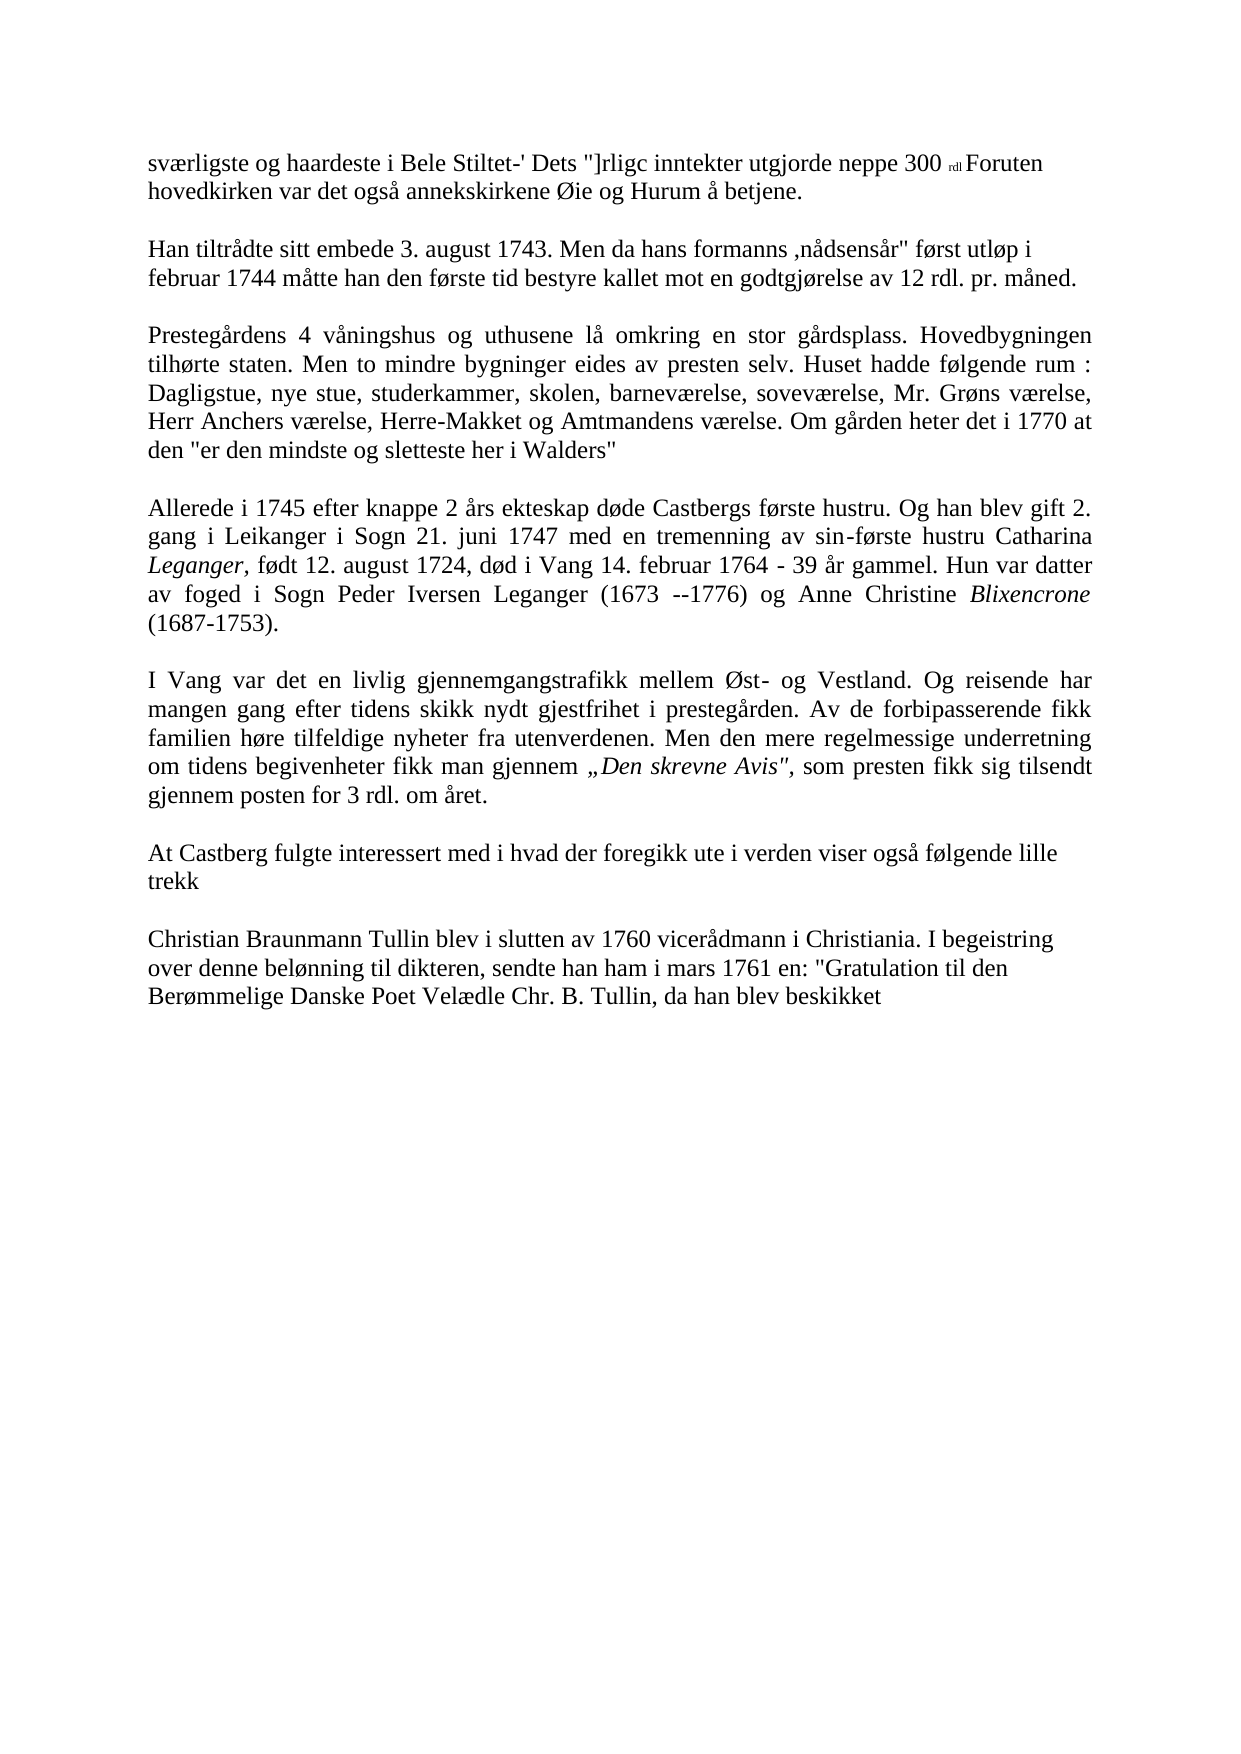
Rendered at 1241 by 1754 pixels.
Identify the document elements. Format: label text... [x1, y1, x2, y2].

text At Castberg fulgte interessert med i hvad der foregikk ute i verden viser også følgende lille trekk [148, 838, 1093, 895]
text Christian Braunmann Tullin blev i slutten av 1760 vicerådmann i Christiania. I begeistring over denne belønning til dikteren, sendte han ham i mars 1761 en: "Gratulation til den Berømmelige Danske Poet Velædle Chr. B. Tullin, da han blev beskikket [148, 924, 1093, 1010]
text Allerede i 1745 efter knappe 2 års ekteskap døde Castbergs første hustru. Og han blev gift 2. gang i Leikanger i Sogn 21. juni 1747 med en tremenning av sin‑første hustru Catharina Leganger, født 12. august 1724, død i Vang 14. februar 1764 ‑ 39 år gammel. Hun var datter av foged i Sogn Peder Iversen Leganger (1673 ‑‑1776) og Anne Christine Blixencrone (1687‑1753). [148, 493, 1093, 636]
text sværligste og haardeste i Bele Stiltet‑' Dets "]rligc inntekter utgjorde neppe 300 rdl Foruten hovedkirken var det også annekskirkene Øie og Hurum å betjene. [148, 148, 1093, 205]
text Han tiltrådte sitt embede 3. august 1743. Men da hans formanns ,nådsensår" først utløp i februar 1744 måtte han den første tid bestyre kallet mot en godtgjørelse av 12 rdl. pr. måned. [148, 234, 1093, 291]
text I Vang var det en livlig gjennemgangstrafikk mellem Øst‑ og Vestland. Og reisende har mangen gang efter tidens skikk nydt gjestfrihet i prestegården. Av de forbipasserende fikk familien høre tilfeldige nyheter fra utenverdenen. Men den mere regelmessige underretning om tidens begivenheter fikk man gjennem „Den skrevne Avis", som presten fikk sig tilsendt gjennem posten for 3 rdl. om året. [148, 665, 1093, 809]
text Prestegårdens 4 våningshus og uthusene lå omkring en stor gårdsplass. Hovedbygningen tilhørte staten. Men to mindre bygninger eides av presten selv. Huset hadde følgende rum : Dagligstue, nye stue, studerkammer, skolen, barneværelse, soveværelse, Mr. Grøns værelse, Herr Anchers værelse, Herre‑Makket og Amtmandens værelse. Om gården heter det i 1770 at den "er den mindste og sletteste her i Walders" [148, 320, 1093, 464]
